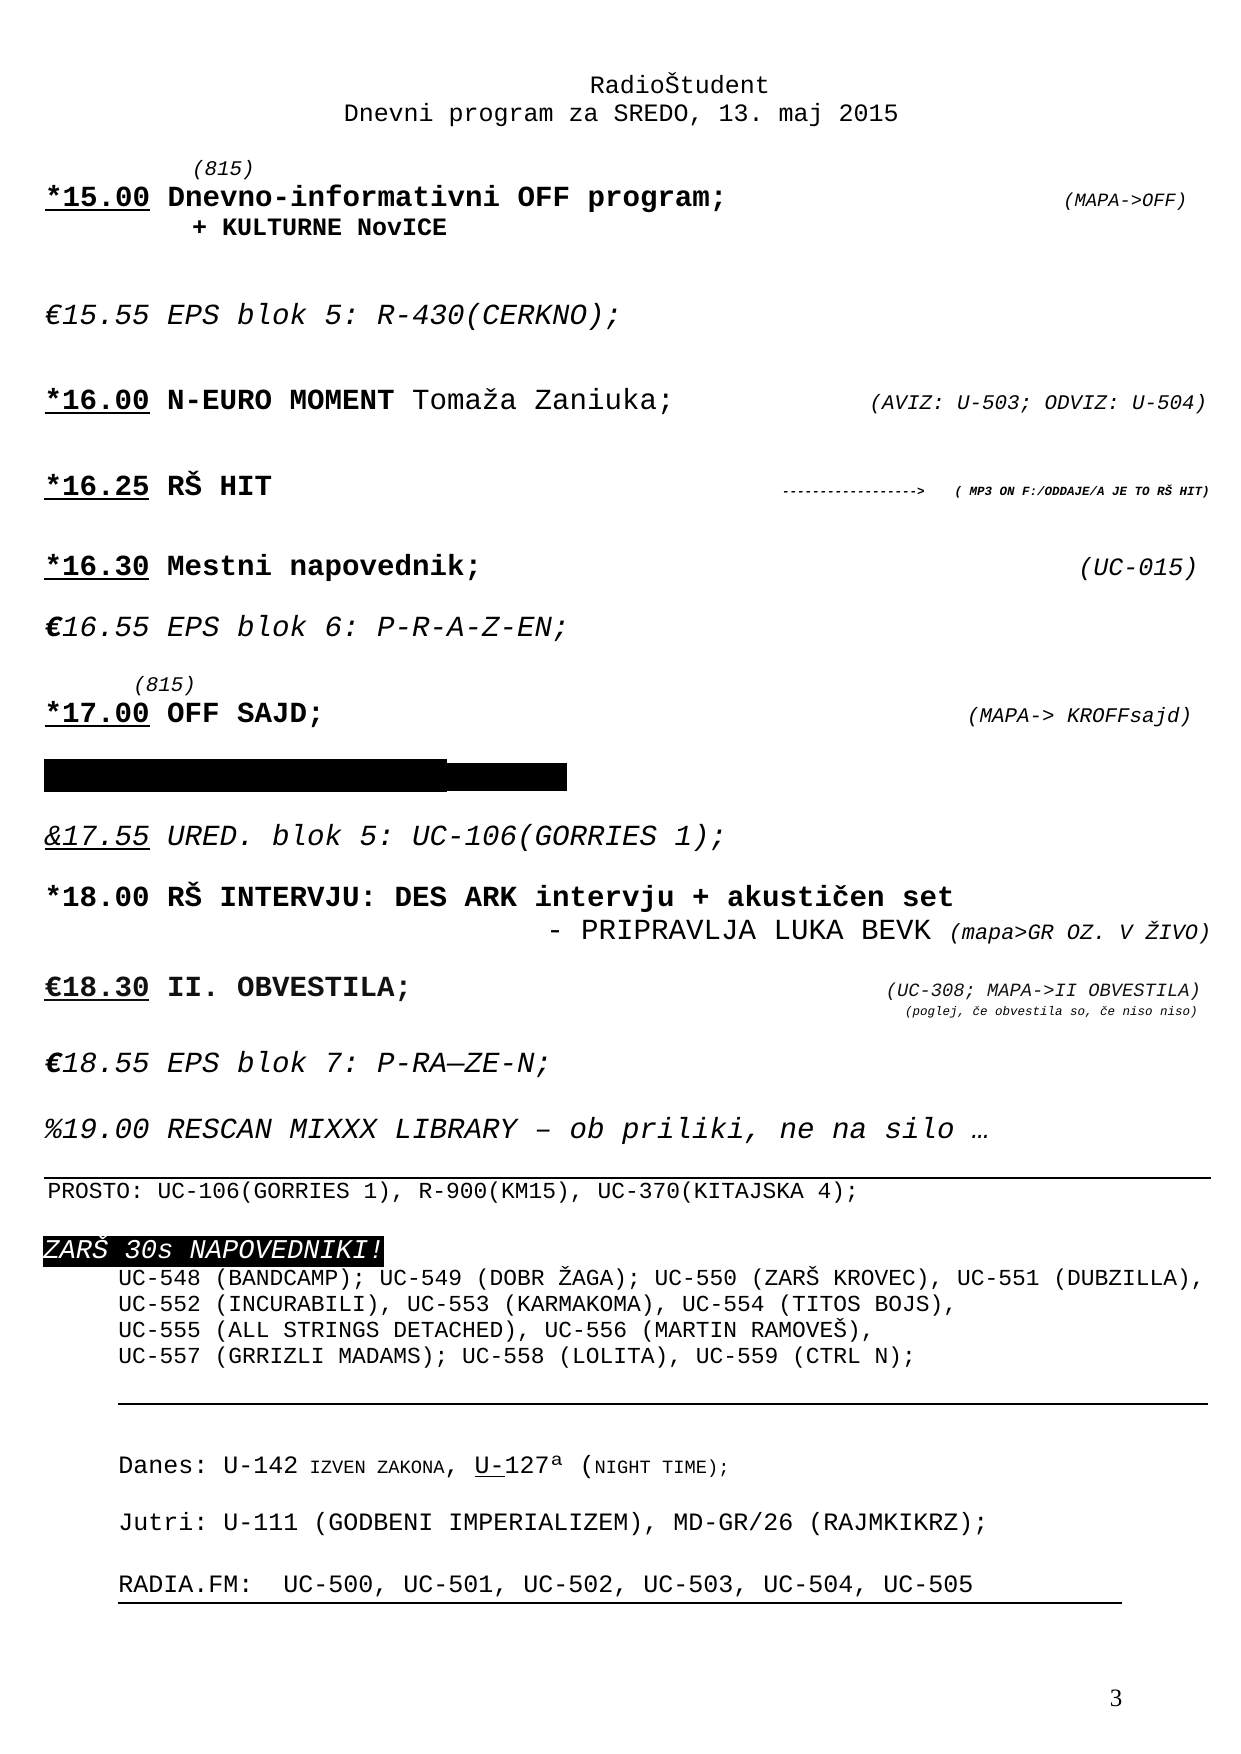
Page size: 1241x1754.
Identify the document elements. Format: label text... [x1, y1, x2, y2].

text RADIA.FM: UC-500, UC-501, UC-502, UC-503, UC-504, UC-505 [118, 1571, 1122, 1602]
text RadioŠtudent [118, 73, 1240, 101]
text Dnevni program za SREDO, 13. maj 2015 [45, 101, 1197, 129]
text *15.00 Dnevno-informativni OFF program; (MAPA->OFF) [45, 182, 1197, 215]
text *18.00 RŠ INTERVJU: DES ARK intervju + akustičen set [44, 882, 1211, 915]
text €18.30 II. OBVESTILA; (UC-308; MAPA->II OBVESTILA) [44, 972, 1211, 1005]
text PROSTO: UC-106(GORRIES 1), R-900(KM15), UC-370(KITAJSKA 4); [47, 1179, 1187, 1205]
text UC-557 (GRRIZLI MADAMS); UC-558 (LOLITA), UC-559 (CTRL N); [118, 1344, 1208, 1371]
text UC-548 (BANDCAMP); UC-549 (DOBR ŽAGA); UC-550 (ZARŠ KROVEC), UC-551 (DUBZILLA), UC-552 (INCURABILI), UC-553 (KARMAKOMA), UC-554 (TITOS BOJS), [118, 1267, 1208, 1319]
text €18.55 EPS blok 7: P-RA—ZE-N; [44, 1048, 1211, 1081]
text (815) [45, 674, 1197, 698]
text UC-555 (ALL STRINGS DETACHED), UC-556 (MARTIN RAMOVEŠ), [118, 1319, 1208, 1344]
text *16.25 RŠ HIT ------------------> ( MP3 ON F:/ODDAJE/A JE TO RŠ HIT) [44, 471, 1211, 504]
text %19.00 RESCAN MIXXX LIBRARY – ob priliki, ne na silo … [44, 1114, 1211, 1147]
text (815) [45, 158, 1197, 182]
text - PRIPRAVLJA LUKA BEVK (mapa>GR OZ. V ŽIVO) [44, 915, 1211, 948]
text *16.30 Mestni napovednik; (UC-015) [44, 551, 1211, 584]
text Danes: U-142 IZVEN ZAKONA, U-127ª (NIGHT TIME); [118, 1452, 1122, 1481]
text *17.00 OFF SAJD; (MAPA-> KROFFsajd) [44, 698, 1211, 731]
text €16.55 EPS blok 6: P-R-A-Z-EN; [44, 612, 1211, 645]
text €15.55 EPS blok 5: R-430(CERKNO); [44, 300, 1211, 333]
text *17.30 (MAPAGR) [44, 759, 1211, 792]
text *16.00 N-EURO MOMENT Tomaža Zaniuka; (AVIZ: U-503; ODVIZ: U-504) [44, 385, 1211, 418]
text Jutri: U-111 (GODBENI IMPERIALIZEM), MD-GR/26 (RAJMKIKRZ); [118, 1509, 1122, 1537]
text + KULTURNE NovICE [45, 215, 1197, 243]
text (poglej, če obvestila so, če niso niso) [45, 1005, 1197, 1019]
text ZARŠ 30s NAPOVEDNIKI! [43, 1236, 1187, 1267]
text &17.55 URED. blok 5: UC-106(GORRIES 1); [44, 821, 1211, 854]
